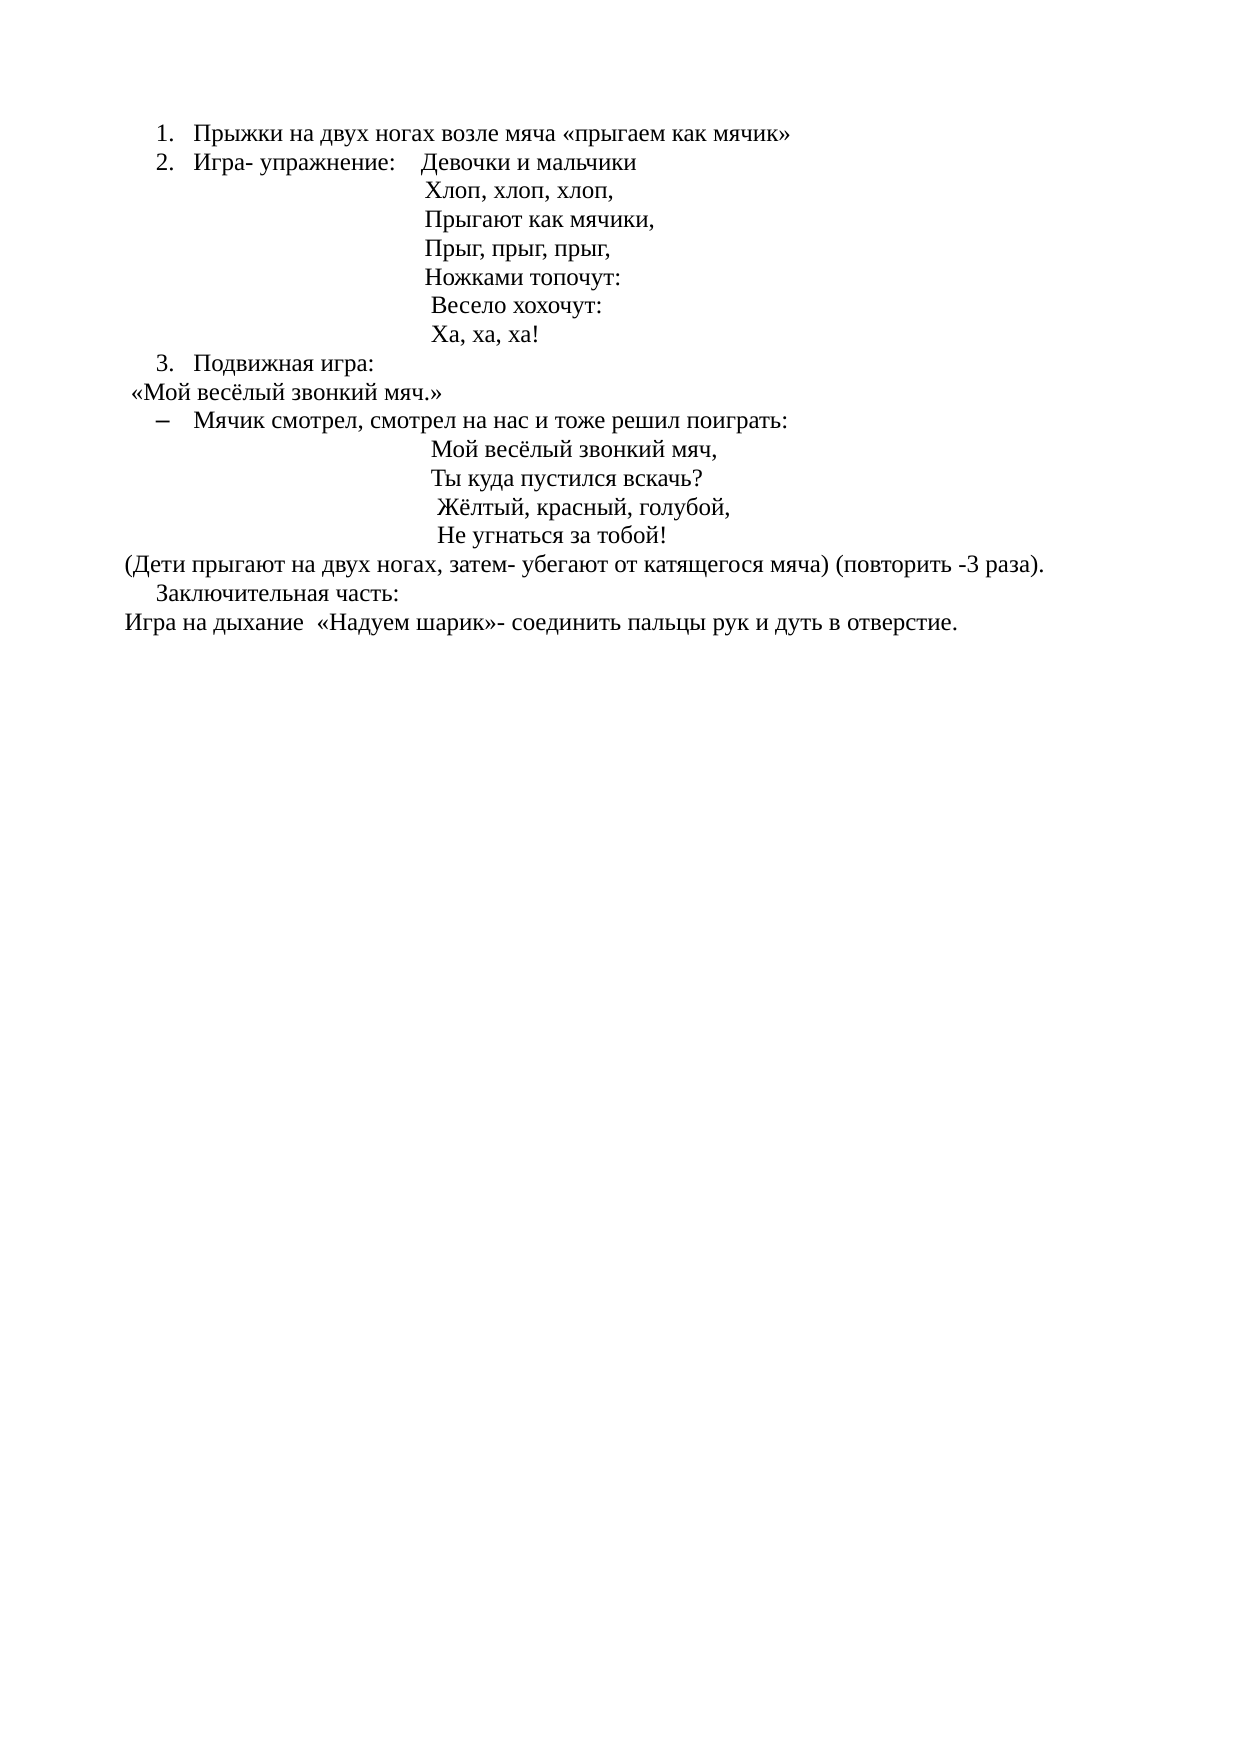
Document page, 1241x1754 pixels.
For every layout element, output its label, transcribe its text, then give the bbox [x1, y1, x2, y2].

list Хлоп, хлоп, хлоп, [156, 176, 1122, 204]
text «Мой весёлый звонкий мяч.» [118, 377, 1122, 406]
list Не угнаться за тобой! [156, 521, 1122, 549]
list Ха, ха, ха! [156, 319, 1122, 348]
list Весело хохочут: [156, 291, 1122, 319]
list Игра- упражнение: Девочки и мальчики [156, 147, 1122, 176]
list Ты куда пустился вскачь? [156, 463, 1122, 492]
list Прыжки на двух ногах возле мяча «прыгаем как мячик» [156, 118, 1122, 147]
text Заключительная часть: [118, 578, 1122, 607]
list Прыг, прыг, прыг, [156, 233, 1122, 262]
list Мой весёлый звонкий мяч, [156, 434, 1122, 463]
list Жёлтый, красный, голубой, [156, 492, 1122, 521]
list Подвижная игра: [156, 348, 1122, 377]
list Прыгают как мячики, [156, 204, 1122, 233]
list Мячик смотрел, смотрел на нас и тоже решил поиграть: [156, 406, 1122, 434]
list Ножками топочут: [156, 262, 1122, 291]
text Игра на дыхание «Надуем шарик»- соединить пальцы рук и дуть в отверстие. [118, 607, 1122, 636]
text (Дети прыгают на двух ногах, затем- убегают от катящегося мяча) (повторить -3 раза). [118, 549, 1122, 578]
